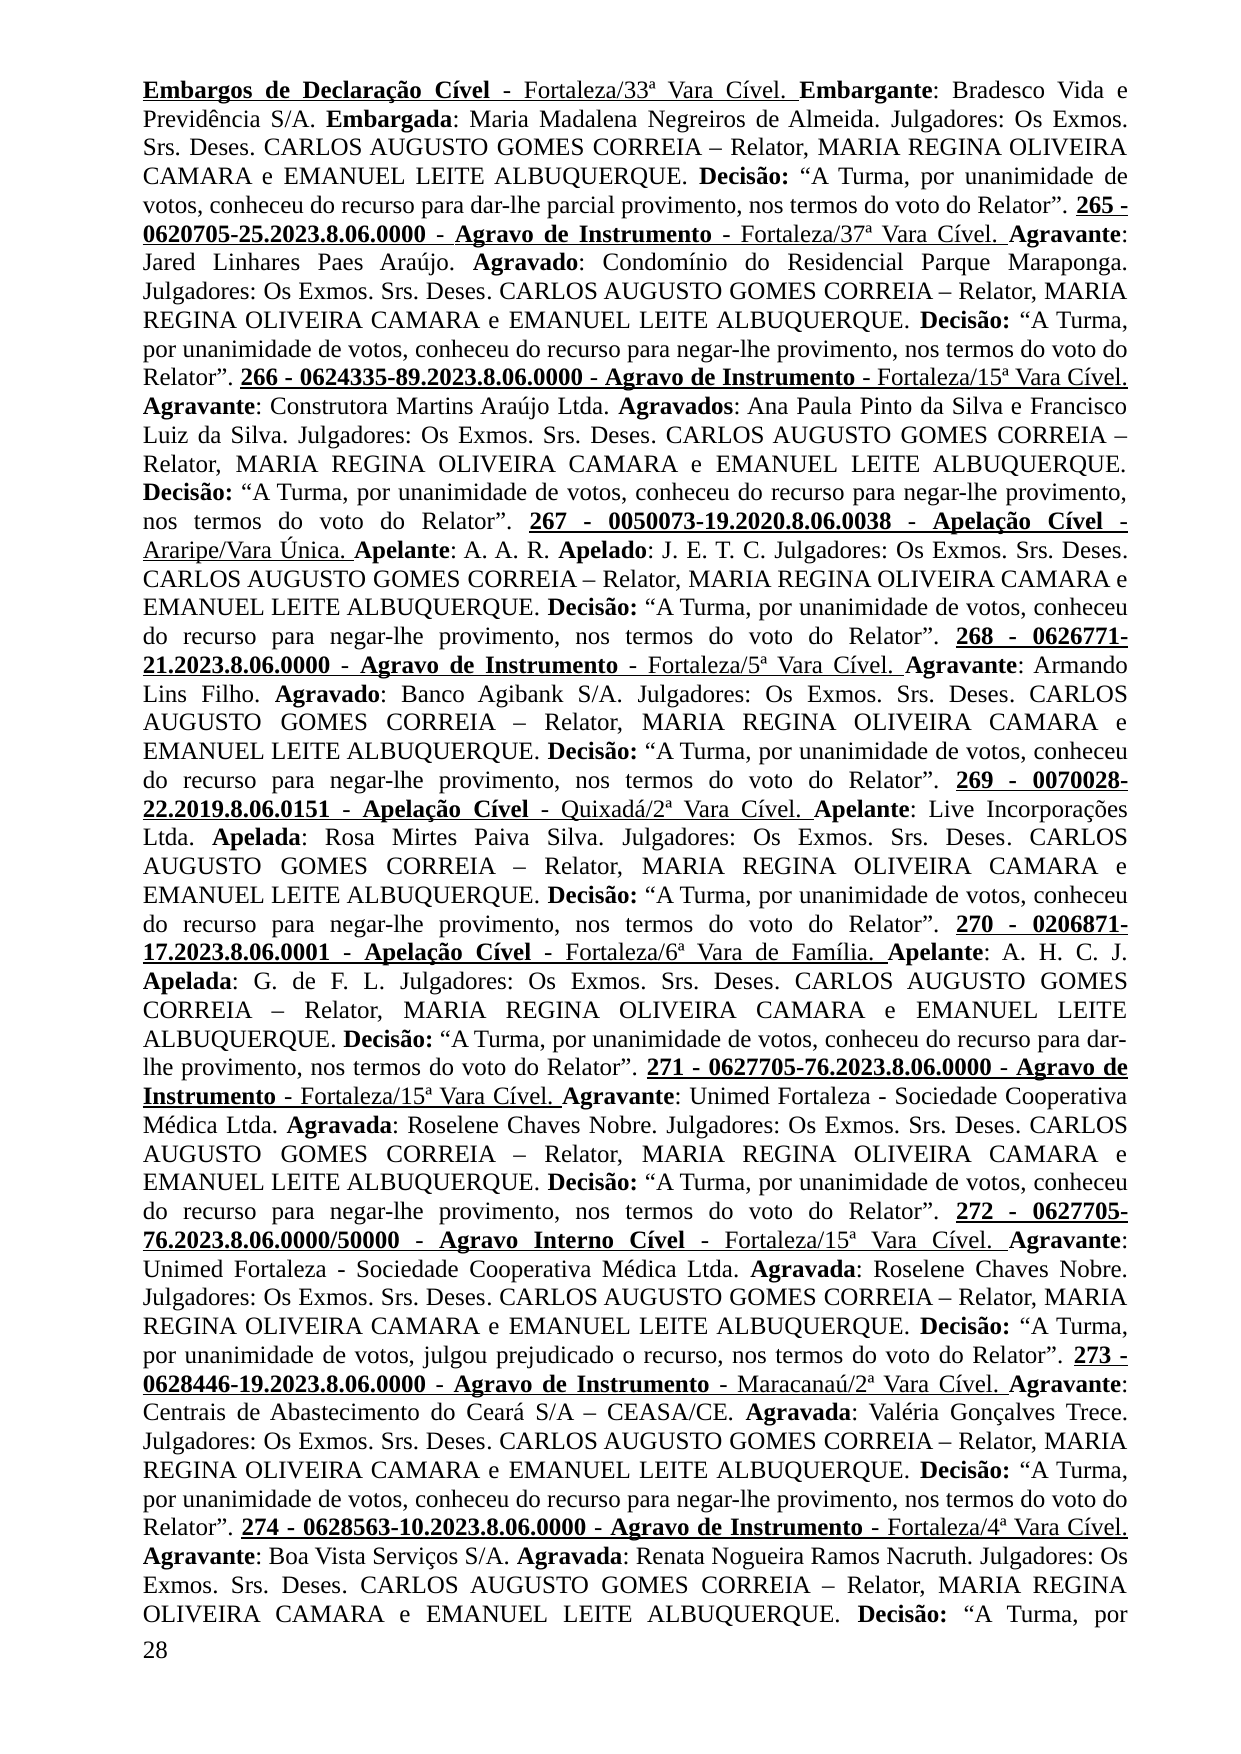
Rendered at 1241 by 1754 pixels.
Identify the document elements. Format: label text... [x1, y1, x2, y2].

text - Embargos de Declaração Cível - Fortaleza/33ª Vara Cível. Embargante: Bradesco Vida e Previdência S/A. Embargada: Maria Madalena Negreiros de Almeida. Julgadores: Os Exmos. Srs. Deses. CARLOS AUGUSTO GOMES CORREIA – Relator, MARIA REGINA OLIVEIRA CAMARA e EMANUEL LEITE ALBUQUERQUE. Decisão: “A Turma, por unanimidade de votos, conheceu do recurso para dar-lhe parcial provimento, nos termos do voto do Relator”. 265 - 0620705-25.2023.8.06.0000 - Agravo de Instrumento - Fortaleza/37ª Vara Cível. Agravante: Jared Linhares Paes Araújo. Agravado: Condomínio do Residencial Parque Maraponga. Julgadores: Os Exmos. Srs. Deses. CARLOS AUGUSTO GOMES CORREIA – Relator, MARIA REGINA OLIVEIRA CAMARA e EMANUEL LEITE ALBUQUERQUE. Decisão: “A Turma, por unanimidade de votos, conheceu do recurso para negar-lhe provimento, nos termos do voto do Relator”. 266 - 0624335-89.2023.8.06.0000 - Agravo de Instrumento - Fortaleza/15ª Vara Cível. Agravante: Construtora Martins Araújo Ltda. Agravados: Ana Paula Pinto da Silva e Francisco Luiz da Silva. Julgadores: Os Exmos. Srs. Deses. CARLOS AUGUSTO GOMES CORREIA – Relator, MARIA REGINA OLIVEIRA CAMARA e EMANUEL LEITE ALBUQUERQUE. Decisão: “A Turma, por unanimidade de votos, conheceu do recurso para negar-lhe provimento, nos termos do voto do Relator”. 267 - 0050073-19.2020.8.06.0038 - Apelação Cível - Araripe/Vara Única. Apelante: A. A. R. Apelado: J. E. T. C. Julgadores: Os Exmos. Srs. Deses. CARLOS AUGUSTO GOMES CORREIA – Relator, MARIA REGINA OLIVEIRA CAMARA e EMANUEL LEITE ALBUQUERQUE. Decisão: “A Turma, por unanimidade de votos, conheceu do recurso para negar-lhe provimento, nos termos do voto do Relator”. 268 - 0626771-21.2023.8.06.0000 - Agravo de Instrumento - Fortaleza/5ª Vara Cível. Agravante: Armando Lins Filho. Agravado: Banco Agibank S/A. Julgadores: Os Exmos. Srs. Deses. CARLOS AUGUSTO GOMES CORREIA – Relator, MARIA REGINA OLIVEIRA CAMARA e EMANUEL LEITE ALBUQUERQUE. Decisão: “A Turma, por unanimidade de votos, conheceu do recurso para negar-lhe provimento, nos termos do voto do Relator”. 269 - 0070028-22.2019.8.06.0151 - Apelação Cível - Quixadá/2ª Vara Cível. Apelante: Live Incorporações Ltda. Apelada: Rosa Mirtes Paiva Silva. Julgadores: Os Exmos. Srs. Deses. CARLOS AUGUSTO GOMES CORREIA – Relator, MARIA REGINA OLIVEIRA CAMARA e EMANUEL LEITE ALBUQUERQUE. Decisão: “A Turma, por unanimidade de votos, conheceu do recurso para negar-lhe provimento, nos termos do voto do Relator”. 270 - 0206871-17.2023.8.06.0001 - Apelação Cível - Fortaleza/6ª Vara de Família. Apelante: A. H. C. J. Apelada: G. de F. L. Julgadores: Os Exmos. Srs. Deses. CARLOS AUGUSTO GOMES CORREIA – Relator, MARIA REGINA OLIVEIRA CAMARA e EMANUEL LEITE ALBUQUERQUE. Decisão: “A Turma, por unanimidade de votos, conheceu do recurso para dar-lhe provimento, nos termos do voto do Relator”. 271 - 0627705-76.2023.8.06.0000 - Agravo de Instrumento - Fortaleza/15ª Vara Cível. Agravante: Unimed Fortaleza - Sociedade Cooperativa Médica Ltda. Agravada: Roselene Chaves Nobre. Julgadores: Os Exmos. Srs. Deses. CARLOS AUGUSTO GOMES CORREIA – Relator, MARIA REGINA OLIVEIRA CAMARA e EMANUEL LEITE ALBUQUERQUE. Decisão: “A Turma, por unanimidade de votos, conheceu do recurso para negar-lhe provimento, nos termos do voto do Relator”. 272 - 0627705-76.2023.8.06.0000/50000 - Agravo Interno Cível - Fortaleza/15ª Vara Cível. Agravante: Unimed Fortaleza - Sociedade Cooperativa Médica Ltda. Agravada: Roselene Chaves Nobre. Julgadores: Os Exmos. Srs. Deses. CARLOS AUGUSTO GOMES CORREIA – Relator, MARIA REGINA OLIVEIRA CAMARA e EMANUEL LEITE ALBUQUERQUE. Decisão: “A Turma, por unanimidade de votos, julgou prejudicado o recurso, nos termos do voto do Relator”. 273 - 0628446-19.2023.8.06.0000 - Agravo de Instrumento - Maracanaú/2ª Vara Cível. Agravante: Centrais de Abastecimento do Ceará S/A – CEASA/CE. Agravada: Valéria Gonçalves Trece. Julgadores: Os Exmos. Srs. Deses. CARLOS AUGUSTO GOMES CORREIA – Relator, MARIA REGINA OLIVEIRA CAMARA e EMANUEL LEITE ALBUQUERQUE. Decisão: “A Turma, por unanimidade de votos, conheceu do recurso para negar-lhe provimento, nos termos do voto do Relator”. 274 - 0628563-10.2023.8.06.0000 - Agravo de Instrumento - Fortaleza/4ª Vara Cível. Agravante: Boa Vista Serviços S/A. Agravada: Renata Nogueira Ramos Nacruth. Julgadores: Os Exmos. Srs. Deses. CARLOS AUGUSTO GOMES CORREIA – Relator, MARIA REGINA OLIVEIRA CAMARA e EMANUEL LEITE ALBUQUERQUE. Decisão: “A Turma, por [143, 75, 1128, 1627]
